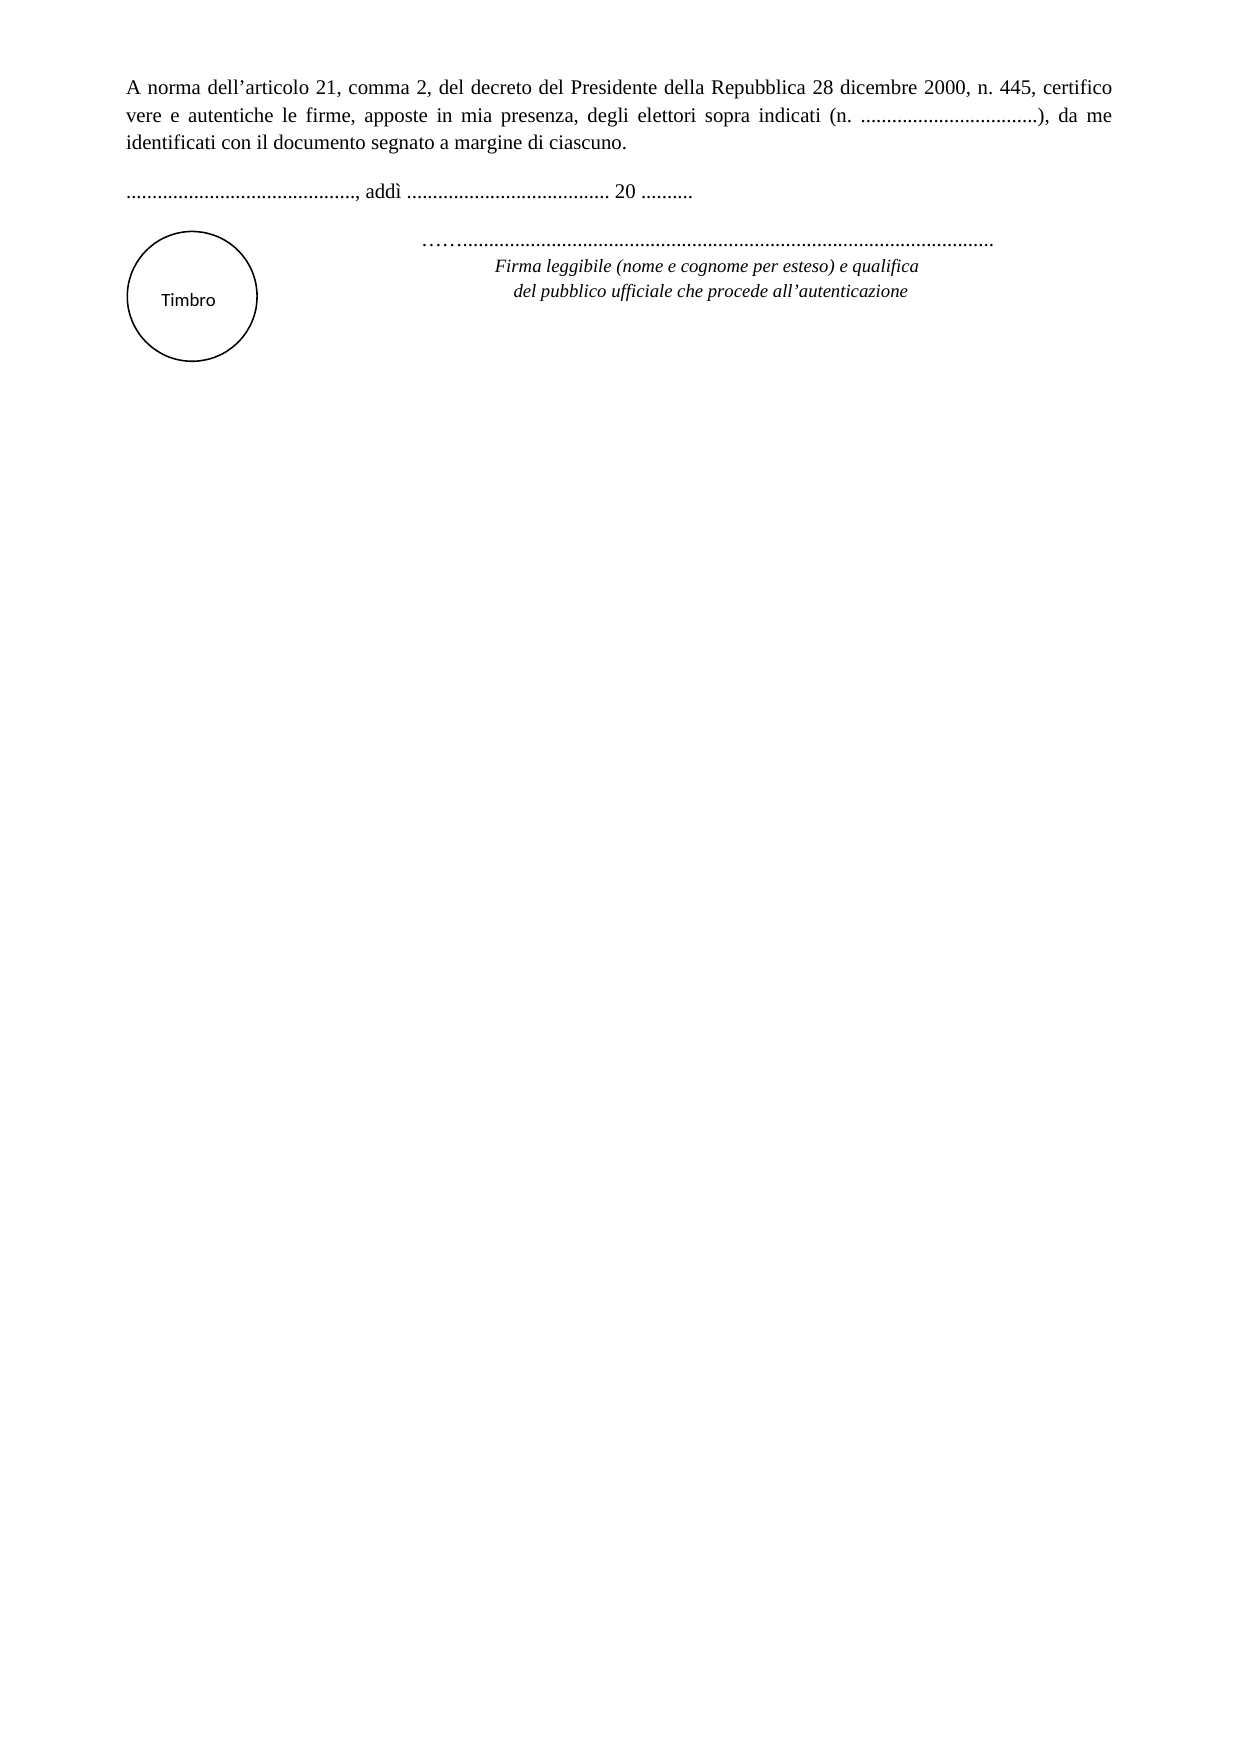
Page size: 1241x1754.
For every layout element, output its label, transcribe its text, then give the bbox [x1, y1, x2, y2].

text ……...................................................................................................... [347, 227, 1114, 251]
text del pubblico ufficiale che procede all’autenticazione [421, 279, 1114, 301]
text Firma leggibile (nome e cognome per esteso) e qualifica [421, 255, 1114, 276]
text ............................................, addì ....................................... 20 .......... [126, 179, 1114, 203]
text A norma dell’articolo 21, comma 2, del decreto del Presidente della Repubblica 28 dicembre 2000, n. 445, certifico vere e autentiche le firme, apposte in mia presenza, degli elettori sopra indicati (n. ..................................), da me identificati con il documento segnato a margine di ciascuno. [126, 75, 1114, 154]
